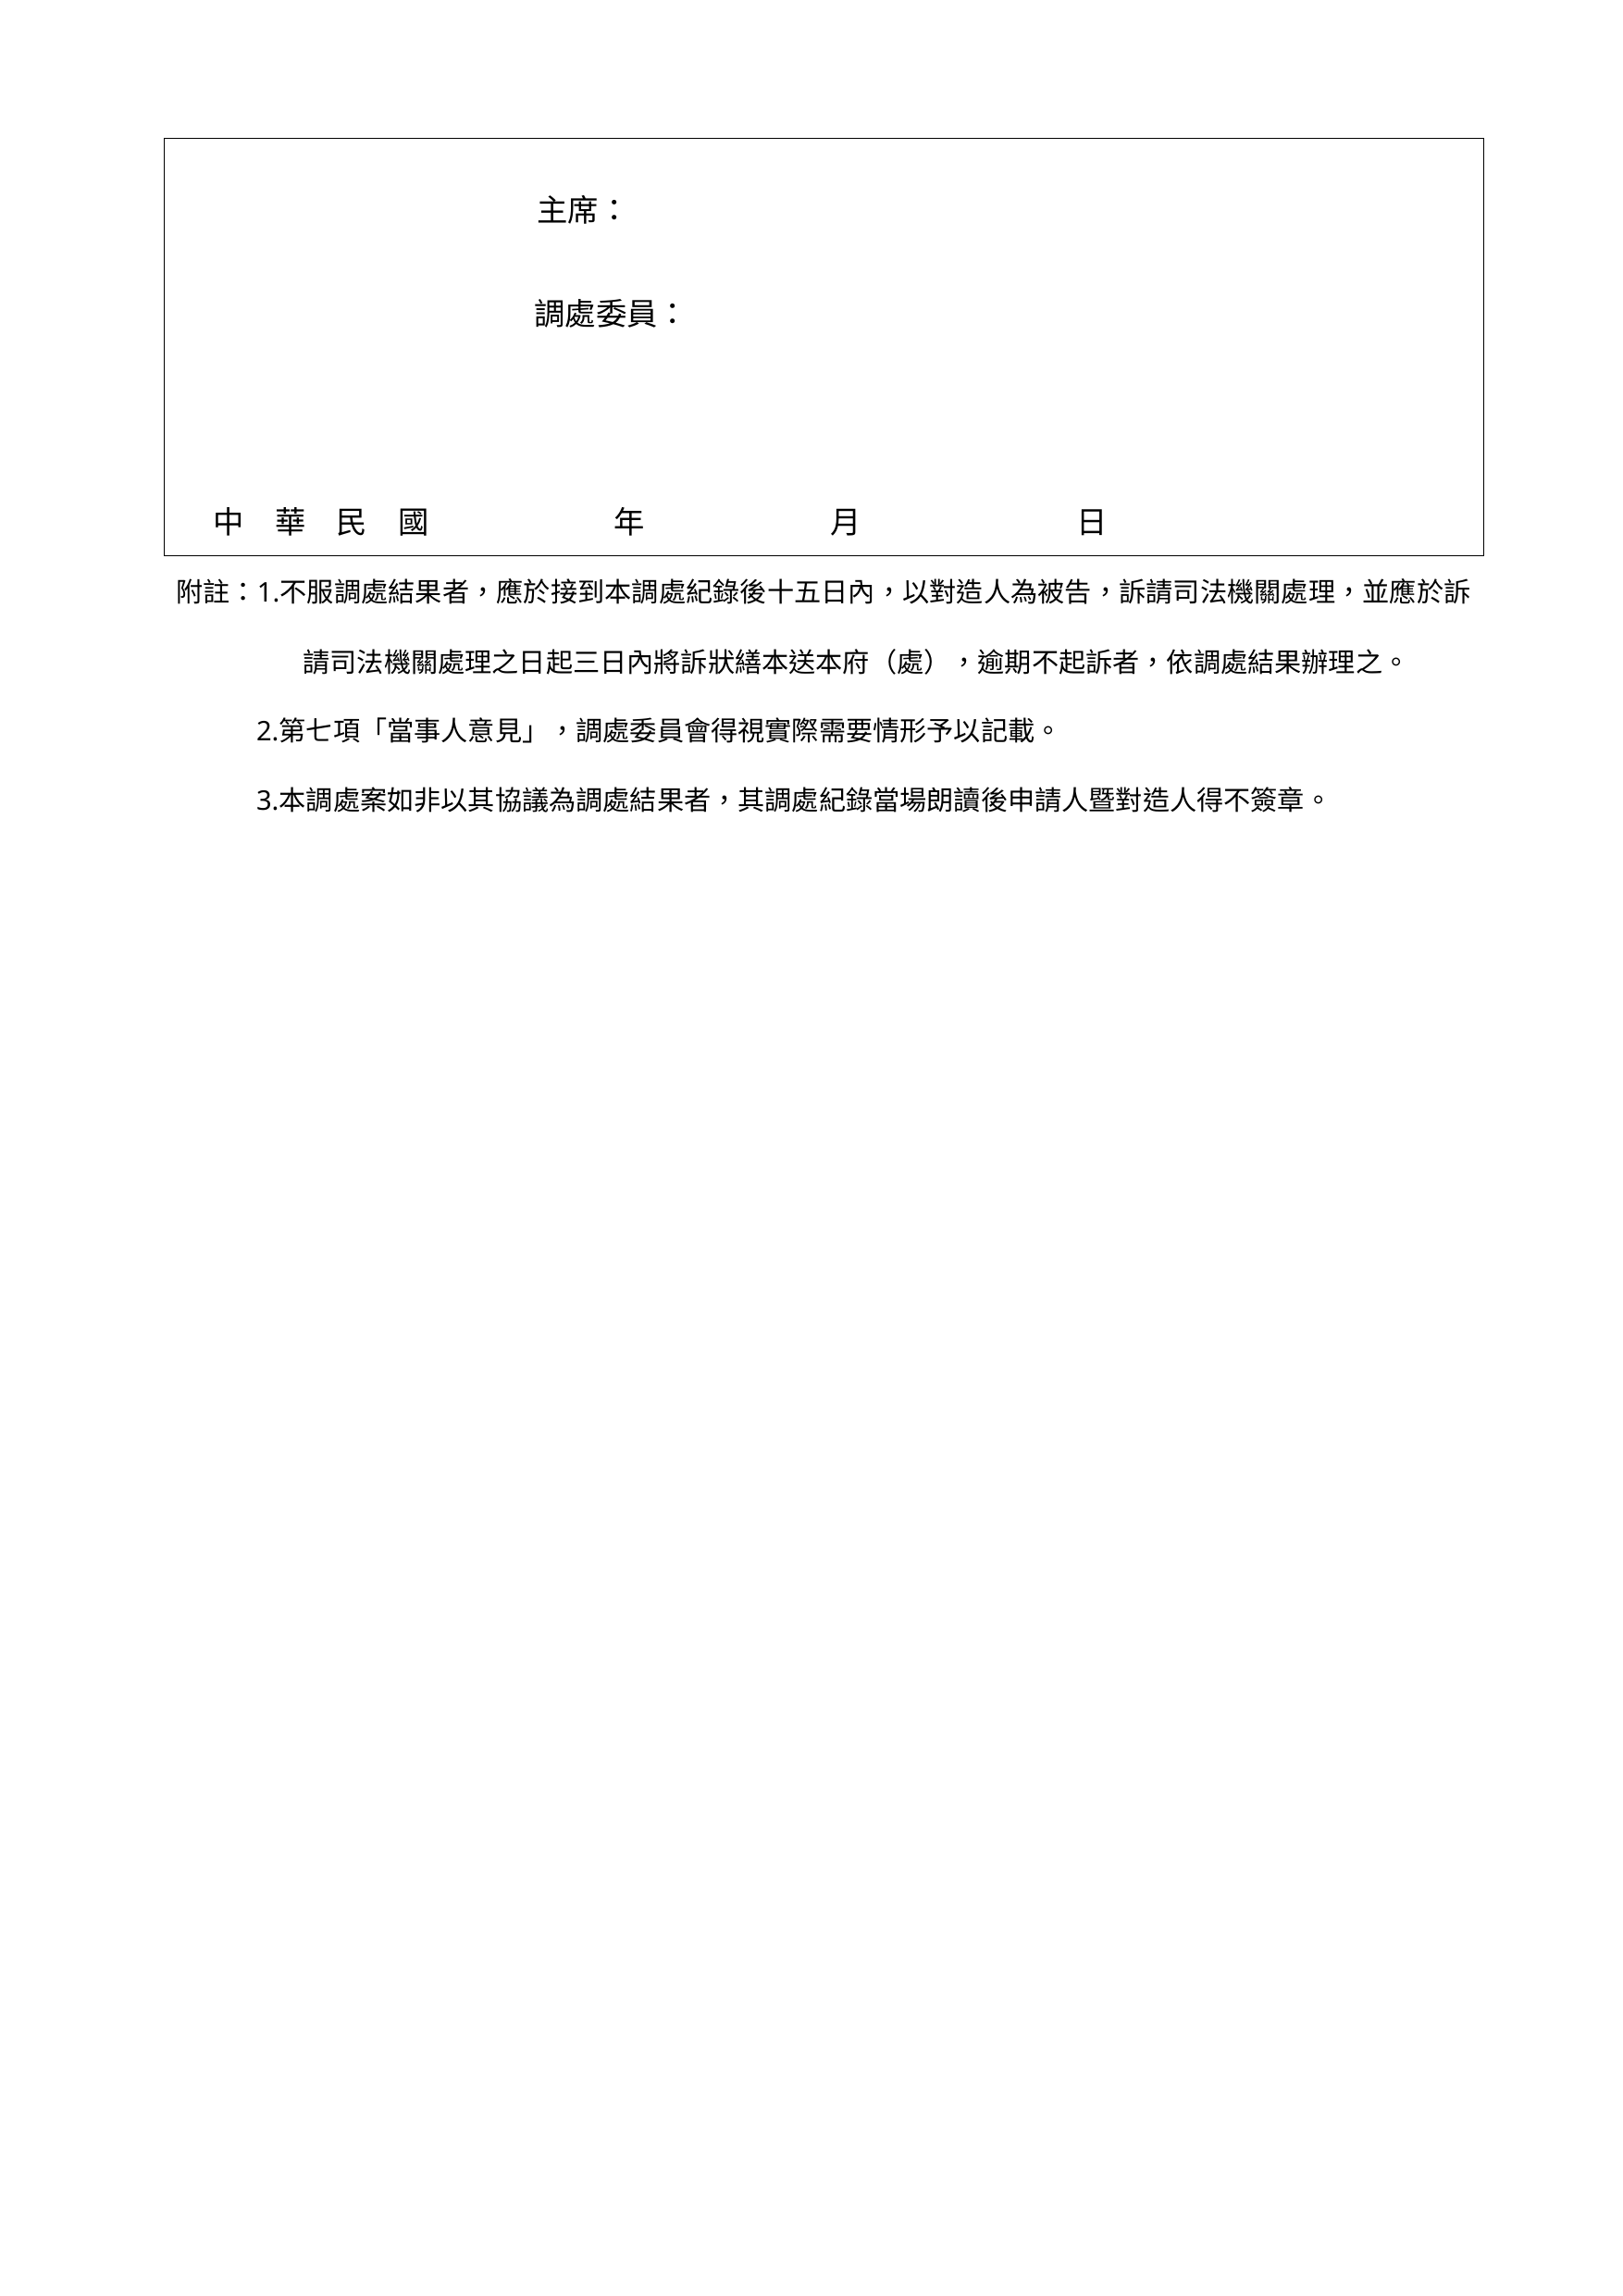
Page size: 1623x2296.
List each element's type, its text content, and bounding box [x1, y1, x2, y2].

table_cell 主席： 調處委員： 中 華 民 國 年 月 日 [165, 139, 1483, 555]
text 3.本調處案如非以其協議為調處結果者，其調處紀錄當場朗讀後申請人暨對造人得不簽章。 [222, 764, 1475, 834]
text 2.第七項「當事人意見」，調處委員會得視實際需要情形予以記載。 [222, 695, 1475, 764]
text 附註：1.不服調處結果者，應於接到本調處紀錄後十五日內，以對造人為被告，訴請司法機關處理，並應於訴請司法機關處理之日起三日內將訴狀繕本送本府（處），逾期不起訴者，依調處結果辦理之。 [176, 556, 1475, 695]
